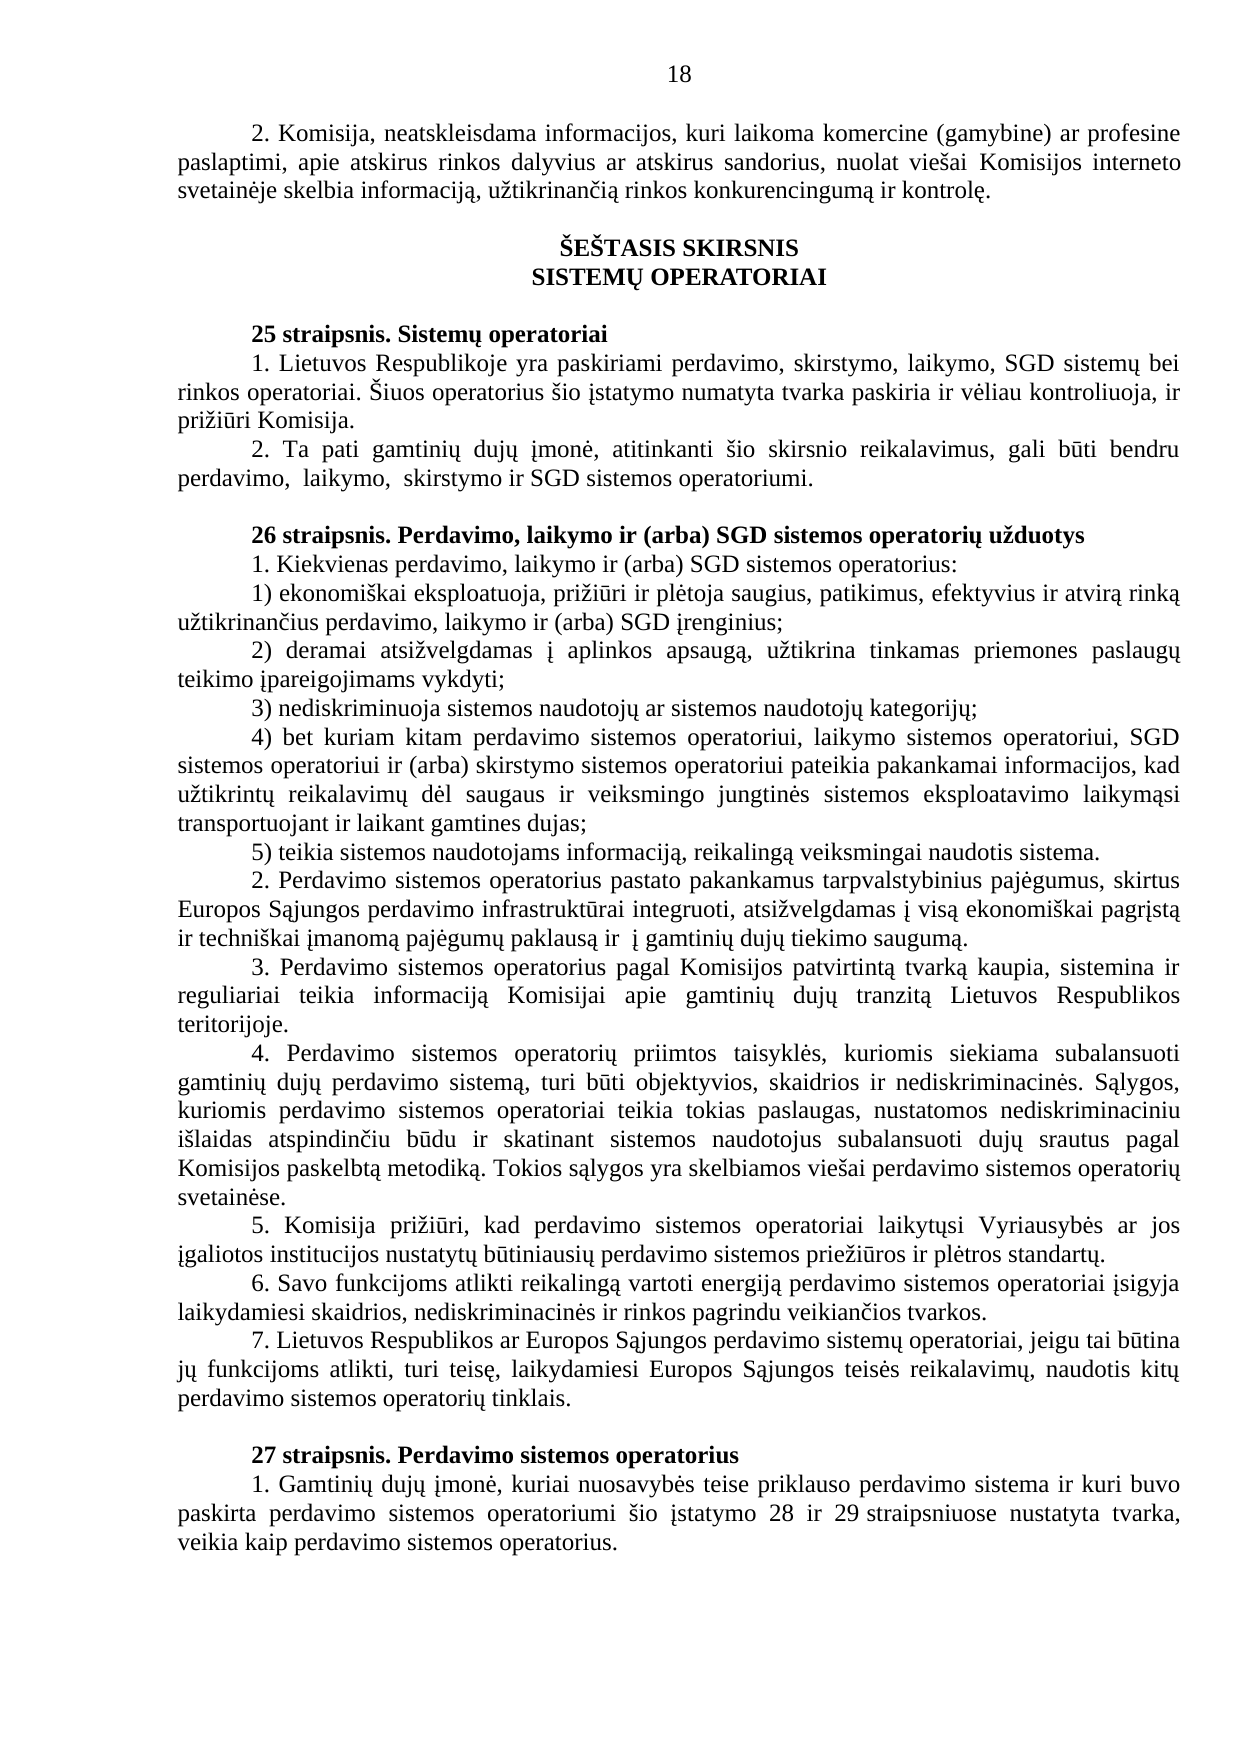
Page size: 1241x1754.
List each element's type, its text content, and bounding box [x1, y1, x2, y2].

text 1) ekonomiškai eksploatuoja, prižiūri ir plėtoja saugius, patikimus, efektyvius ir atvirą rinką užtikrinančius perdavimo, laikymo ir (arba) SGD įrenginius; [177, 578, 1181, 636]
text SISTEMŲ OPERATORIAI [177, 262, 1181, 291]
text 27 straipsnis. Perdavimo sistemos operatorius [177, 1441, 1181, 1469]
text 1. Kiekvienas perdavimo, laikymo ir (arba) SGD sistemos operatorius: [177, 549, 1181, 578]
text 7. Lietuvos Respublikos ar Europos Sąjungos perdavimo sistemų operatoriai, jeigu tai būtina jų funkcijoms atlikti, turi teisę, laikydamiesi Europos Sąjungos teisės reikalavimų, naudotis kitų perdavimo sistemos operatorių tinklais. [177, 1326, 1181, 1412]
text 1. Lietuvos Respublikoje yra paskiriami perdavimo, skirstymo, laikymo, SGD sistemų bei rinkos operatoriai. Šiuos operatorius šio įstatymo numatyta tvarka paskiria ir vėliau kontroliuoja, ir prižiūri Komisija. [177, 348, 1181, 434]
text 2. Ta pati gamtinių dujų įmonė, atitinkanti šio skirsnio reikalavimus, gali būti bendru perdavimo, laikymo, skirstymo ir SGD sistemos operatoriumi. [177, 434, 1181, 492]
text 1. Gamtinių dujų įmonė, kuriai nuosavybės teise priklauso perdavimo sistema ir kuri buvo paskirta perdavimo sistemos operatoriumi šio įstatymo 28 ir 29 straipsniuose nustatyta tvarka, veikia kaip perdavimo sistemos operatorius. [177, 1469, 1181, 1556]
text 4) bet kuriam kitam perdavimo sistemos operatoriui, laikymo sistemos operatoriui, SGD sistemos operatoriui ir (arba) skirstymo sistemos operatoriui pateikia pakankamai informacijos, kad užtikrintų reikalavimų dėl saugaus ir veiksmingo jungtinės sistemos eksploatavimo laikymąsi transportuojant ir laikant gamtines dujas; [177, 722, 1181, 837]
text 25 straipsnis. Sistemų operatoriai [177, 319, 1181, 348]
text ŠEŠTASIS SKIRSNIS [177, 233, 1181, 262]
text 5. Komisija prižiūri, kad perdavimo sistemos operatoriai laikytųsi Vyriausybės ar jos įgaliotos institucijos nustatytų būtiniausių perdavimo sistemos priežiūros ir plėtros standartų. [177, 1211, 1181, 1268]
text 4. Perdavimo sistemos operatorių priimtos taisyklės, kuriomis siekiama subalansuoti gamtinių dujų perdavimo sistemą, turi būti objektyvios, skaidrios ir nediskriminacinės. Sąlygos, kuriomis perdavimo sistemos operatoriai teikia tokias paslaugas, nustatomos nediskriminaciniu išlaidas atspindinčiu būdu ir skatinant sistemos naudotojus subalansuoti dujų srautus pagal Komisijos paskelbtą metodiką. Tokios sąlygos yra skelbiamos viešai perdavimo sistemos operatorių svetainėse. [177, 1038, 1181, 1211]
text 6. Savo funkcijoms atlikti reikalingą vartoti energiją perdavimo sistemos operatoriai įsigyja laikydamiesi skaidrios, nediskriminacinės ir rinkos pagrindu veikiančios tvarkos. [177, 1268, 1181, 1326]
text 3. Perdavimo sistemos operatorius pagal Komisijos patvirtintą tvarką kaupia, sistemina ir reguliariai teikia informaciją Komisijai apie gamtinių dujų tranzitą Lietuvos Respublikos teritorijoje. [177, 952, 1181, 1038]
text 5) teikia sistemos naudotojams informaciją, reikalingą veiksmingai naudotis sistema. [177, 837, 1181, 866]
text 2) deramai atsižvelgdamas į aplinkos apsaugą, užtikrina tinkamas priemones paslaugų teikimo įpareigojimams vykdyti; [177, 636, 1181, 693]
text 3) nediskriminuoja sistemos naudotojų ar sistemos naudotojų kategorijų; [177, 693, 1181, 722]
text 2. Komisija, neatskleisdama informacijos, kuri laikoma komercine (gamybine) ar profesine paslaptimi, apie atskirus rinkos dalyvius ar atskirus sandorius, nuolat viešai Komisijos interneto svetainėje skelbia informaciją, užtikrinančią rinkos konkurencingumą ir kontrolę. [177, 118, 1181, 204]
text 26 straipsnis. Perdavimo, laikymo ir (arba) SGD sistemos operatorių užduotys [177, 521, 1181, 549]
text 2. Perdavimo sistemos operatorius pastato pakankamus tarpvalstybinius pajėgumus, skirtus Europos Sąjungos perdavimo infrastruktūrai integruoti, atsižvelgdamas į visą ekonomiškai pagrįstą ir techniškai įmanomą pajėgumų paklausą ir į gamtinių dujų tiekimo saugumą. [177, 866, 1181, 952]
